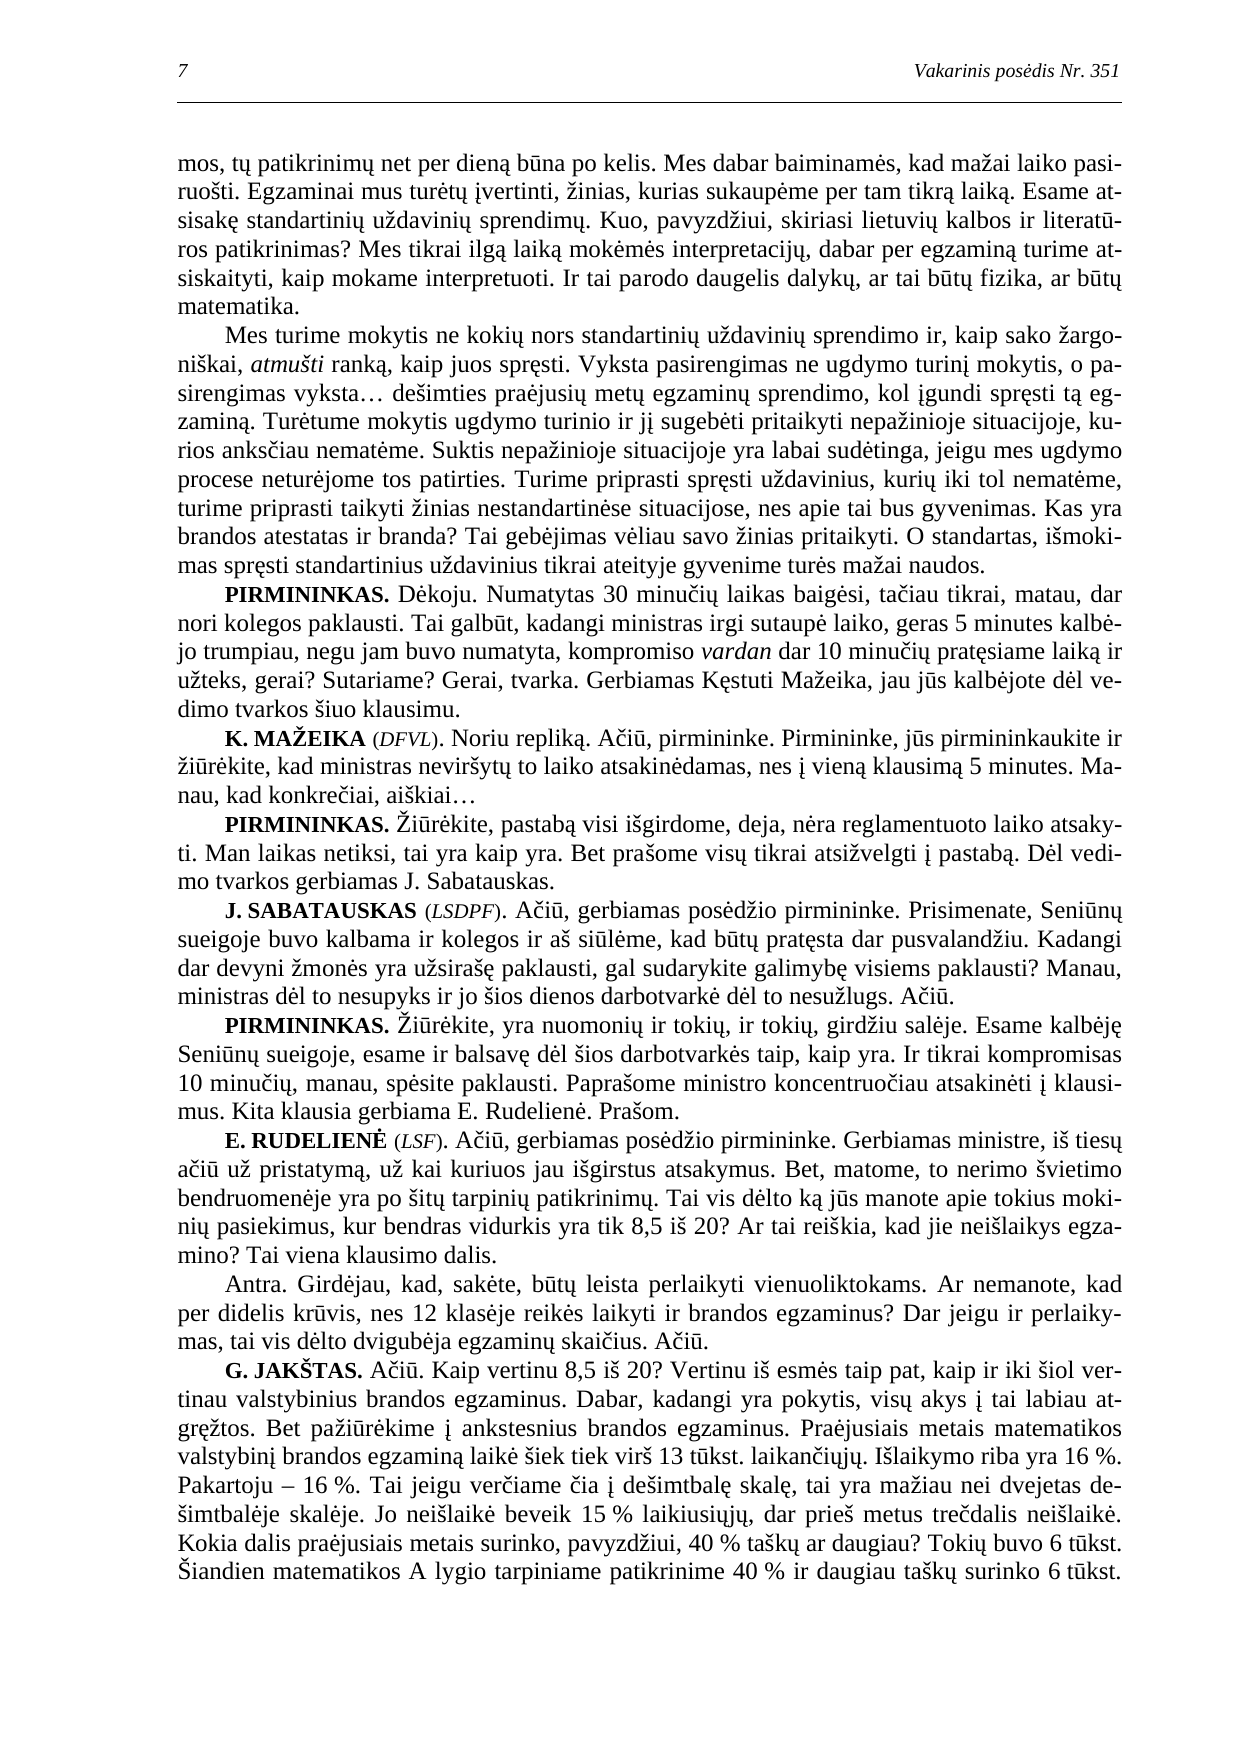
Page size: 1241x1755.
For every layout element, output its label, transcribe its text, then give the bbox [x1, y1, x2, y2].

text An­tra. Gir­dė­jau, kad, sa­kė­te, bū­tų leis­ta per­lai­ky­ti vie­nuo­lik­to­kams. Ar ne­ma­no­te, kad per di­de­lis krū­vis, nes 12 kla­sė­je rei­kės lai­ky­ti ir bran­dos eg­za­mi­nus? Dar jei­gu ir per­lai­ky­mas, tai vis dėl­to dvi­gu­bė­ja eg­za­mi­nų skai­čius. Ačiū. [177, 1269, 1122, 1355]
text E. RUDELIENĖ (LSF). Ačiū, ger­bia­mas po­sė­džio pir­mi­nin­ke. Ger­bia­mas mi­nist­re, iš tie­sų ačiū už pri­sta­ty­mą, už kai ku­riuos jau iš­girs­tus at­sa­ky­mus. Bet, ma­to­me, to ne­ri­mo švie­ti­mo ben­druo­me­nė­je yra po ši­tų tar­pi­nių pa­tik­ri­ni­mų. Tai vis dėl­to ką jūs ma­no­te apie to­kius mo­ki­nių pa­sie­ki­mus, kur ben­dras vi­dur­kis yra tik 8,5 iš 20? Ar tai reiš­kia, kad jie ne­iš­lai­kys eg­za­mi­no? Tai vie­na klau­si­mo da­lis. [177, 1125, 1122, 1269]
text PIRMININKAS. Dė­ko­ju. Nu­ma­ty­tas 30 mi­nu­čių lai­kas bai­gė­si, ta­čiau tik­rai, ma­tau, dar no­ri ko­le­gos pa­klaus­ti. Tai gal­būt, ka­dan­gi mi­nist­ras ir­gi su­tau­pė lai­ko, ge­ras 5 mi­nu­tes kal­bė­jo trum­piau, ne­gu jam bu­vo nu­ma­ty­ta, kom­pro­mi­so var­dan dar 10 mi­nu­čių pra­tę­sia­me lai­ką ir už­teks, ge­rai? Su­ta­ria­me? Ge­rai, tvar­ka. Ger­bia­mas Kęs­tu­ti Ma­žei­ka, jau jūs kal­bė­jo­te dėl ve­di­mo tvar­kos šiuo klau­si­mu. [177, 579, 1122, 723]
text mos, tų pa­tik­ri­ni­mų net per die­ną bū­na po ke­lis. Mes da­bar bai­mi­na­mės, kad ma­žai lai­ko pa­si­ruoš­ti. Eg­za­mi­nai mus tu­rė­tų įver­tin­ti, ži­nias, ku­rias su­kau­pė­me per tam tik­rą lai­ką. Esa­me at­si­sa­kę stan­dar­ti­nių už­da­vi­nių spren­di­mų. Kuo, pa­vyz­džiui, ski­ria­si lie­tu­vių kal­bos ir li­te­ra­tū­ros pa­tik­ri­ni­mas? Mes tik­rai il­gą lai­ką mo­kė­mės in­ter­pre­ta­ci­jų, da­bar per eg­za­mi­ną tu­ri­me at­si­skai­ty­ti, kaip mo­ka­me in­ter­pre­tuo­ti. Ir tai pa­ro­do dau­ge­lis da­ly­kų, ar tai bū­tų fi­zi­ka, ar bū­tų ma­te­ma­ti­ka. [177, 148, 1122, 320]
text Mes tu­ri­me mo­ky­tis ne ko­kių nors stan­dar­ti­nių už­da­vi­nių spren­di­mo ir, kaip sa­ko žar­go­niš­kai, at­muš­ti ran­ką, kaip juos spręs­ti. Vyks­ta pa­si­ren­gi­mas ne ug­dy­mo tu­ri­nį mo­ky­tis, o pa­si­ren­gi­mas vyks­ta… de­šim­ties pra­ėju­sių me­tų eg­za­mi­nų spren­di­mo, kol įgun­di spręs­ti tą eg­za­mi­ną. Tu­rė­tu­me mo­ky­tis ug­dy­mo tu­ri­nio ir jį su­ge­bė­ti pri­tai­ky­ti ne­pa­ži­nio­je si­tu­a­ci­jo­je, ku­rios anks­čiau ne­ma­tė­me. Suk­tis ne­pa­ži­nio­je si­tu­a­ci­jo­je yra la­bai su­dė­tin­ga, jei­gu mes ug­dy­mo pro­ce­se ne­tu­rė­jo­me tos pa­tir­ties. Tu­ri­me pri­pras­ti spręs­ti už­da­vi­nius, ku­rių iki tol ne­ma­tė­me, tu­ri­me pri­pras­ti tai­ky­ti ži­nias ne­stan­dar­ti­nė­se si­tu­a­ci­jo­se, nes apie tai bus gy­ve­ni­mas. Kas yra bran­dos ates­ta­tas ir bran­da? Tai ge­bė­ji­mas vė­liau sa­vo ži­nias pri­tai­ky­ti. O stan­dar­tas, iš­mo­ki­mas spręs­ti stan­dar­ti­nius už­da­vi­nius tik­rai at­ei­ty­je gy­ve­ni­me tu­rės ma­žai nau­dos. [177, 320, 1122, 579]
text PIRMININKAS. Žiū­rė­ki­te, pa­sta­bą vi­si iš­gir­do­me, de­ja, nė­ra reg­la­men­tuo­to lai­ko at­sa­ky­ti. Man lai­kas ne­tik­si, tai yra kaip yra. Bet pra­šo­me vi­sų tik­rai at­si­žvelg­ti į pa­sta­bą. Dėl ve­di­mo tvar­kos ger­bia­mas J. Sa­ba­taus­kas. [177, 809, 1122, 895]
text PIRMININKAS. Žiū­rė­ki­te, yra nuo­mo­nių ir to­kių, ir to­kių, gir­džiu sa­lė­je. Esa­me kal­bė­ję Se­niū­nų su­ei­go­je, esa­me ir bal­sa­vę dėl šios dar­bo­tvarkės taip, kaip yra. Ir tik­rai kom­pro­mi­sas 10 mi­nu­čių, ma­nau, spė­si­te pa­klaus­ti. Pa­pra­šo­me mi­nist­ro kon­cen­truo­čiau at­sa­ki­nė­ti į klau­si­mus. Ki­ta klau­sia ger­bia­ma E. Ru­de­lie­nė. Pra­šom. [177, 1010, 1122, 1125]
text K. MAŽEIKA (DFVL). No­riu re­pli­ką. Ačiū, pir­mi­nin­ke. Pir­mi­nin­ke, jūs pir­mi­nin­kau­ki­te ir žiū­rė­ki­te, kad mi­nist­ras ne­vir­šy­tų to lai­ko at­sa­ki­nė­da­mas, nes į vie­ną klau­si­mą 5 mi­nu­tes. Ma­nau, kad kon­kre­čiai, aiš­kiai… [177, 723, 1122, 809]
text G. JAKŠTAS. Ačiū. Kaip ver­ti­nu 8,5 iš 20? Ver­ti­nu iš es­mės taip pat, kaip ir iki šiol ver­ti­nau vals­ty­bi­nius bran­dos eg­za­mi­nus. Da­bar, ka­dan­gi yra po­ky­tis, vi­sų akys į tai la­biau at­gręž­tos. Bet pa­žiū­rė­ki­me į anks­tes­nius bran­dos eg­za­mi­nus. Pra­ėju­siais me­tais ma­te­ma­ti­kos vals­ty­bi­nį bran­dos eg­za­mi­ną lai­kė šiek tiek virš 13 tūkst. lai­kan­čių­jų. Iš­lai­ky­mo ri­ba yra 16 %. Pa­kar­to­ju – 16 %. Tai jei­gu ver­čia­me čia į de­šimt­ba­lę ska­lę, tai yra ma­žiau nei dve­je­tas de­šimt­ba­lė­je ska­lė­je. Jo ne­iš­lai­kė be­veik 15 % lai­kiu­sių­jų, dar prieš me­tus treč­da­lis ne­iš­lai­kė. Ko­kia da­lis pra­ėju­siais me­tais su­rin­ko, pa­vyz­džiui, 40 % taš­kų ar dau­giau? To­kių bu­vo 6 tūkst. Šian­dien ma­te­ma­ti­kos A ly­gio tar­pi­nia­me pa­tik­ri­ni­me 40 % ir dau­giau taš­kų su­rin­ko 6 tūkst. [177, 1355, 1122, 1585]
text J. SABATAUSKAS (LSDPF). Ačiū, ger­bia­mas po­sė­džio pir­mi­nin­ke. Pri­si­me­na­te, Se­niū­nų su­ei­go­je bu­vo kal­ba­ma ir ko­le­gos ir aš siū­lė­me, kad bū­tų pra­tęs­ta dar pus­va­lan­džiu. Ka­dan­gi dar de­vy­ni žmo­nės yra už­si­ra­šę pa­klaus­ti, gal su­da­ry­ki­te ga­li­my­bę vi­siems pa­klaus­ti? Ma­nau, mi­nist­ras dėl to ne­su­pyks ir jo šios die­nos dar­bo­tvarkė dėl to ne­suž­lugs. Ačiū. [177, 895, 1122, 1010]
